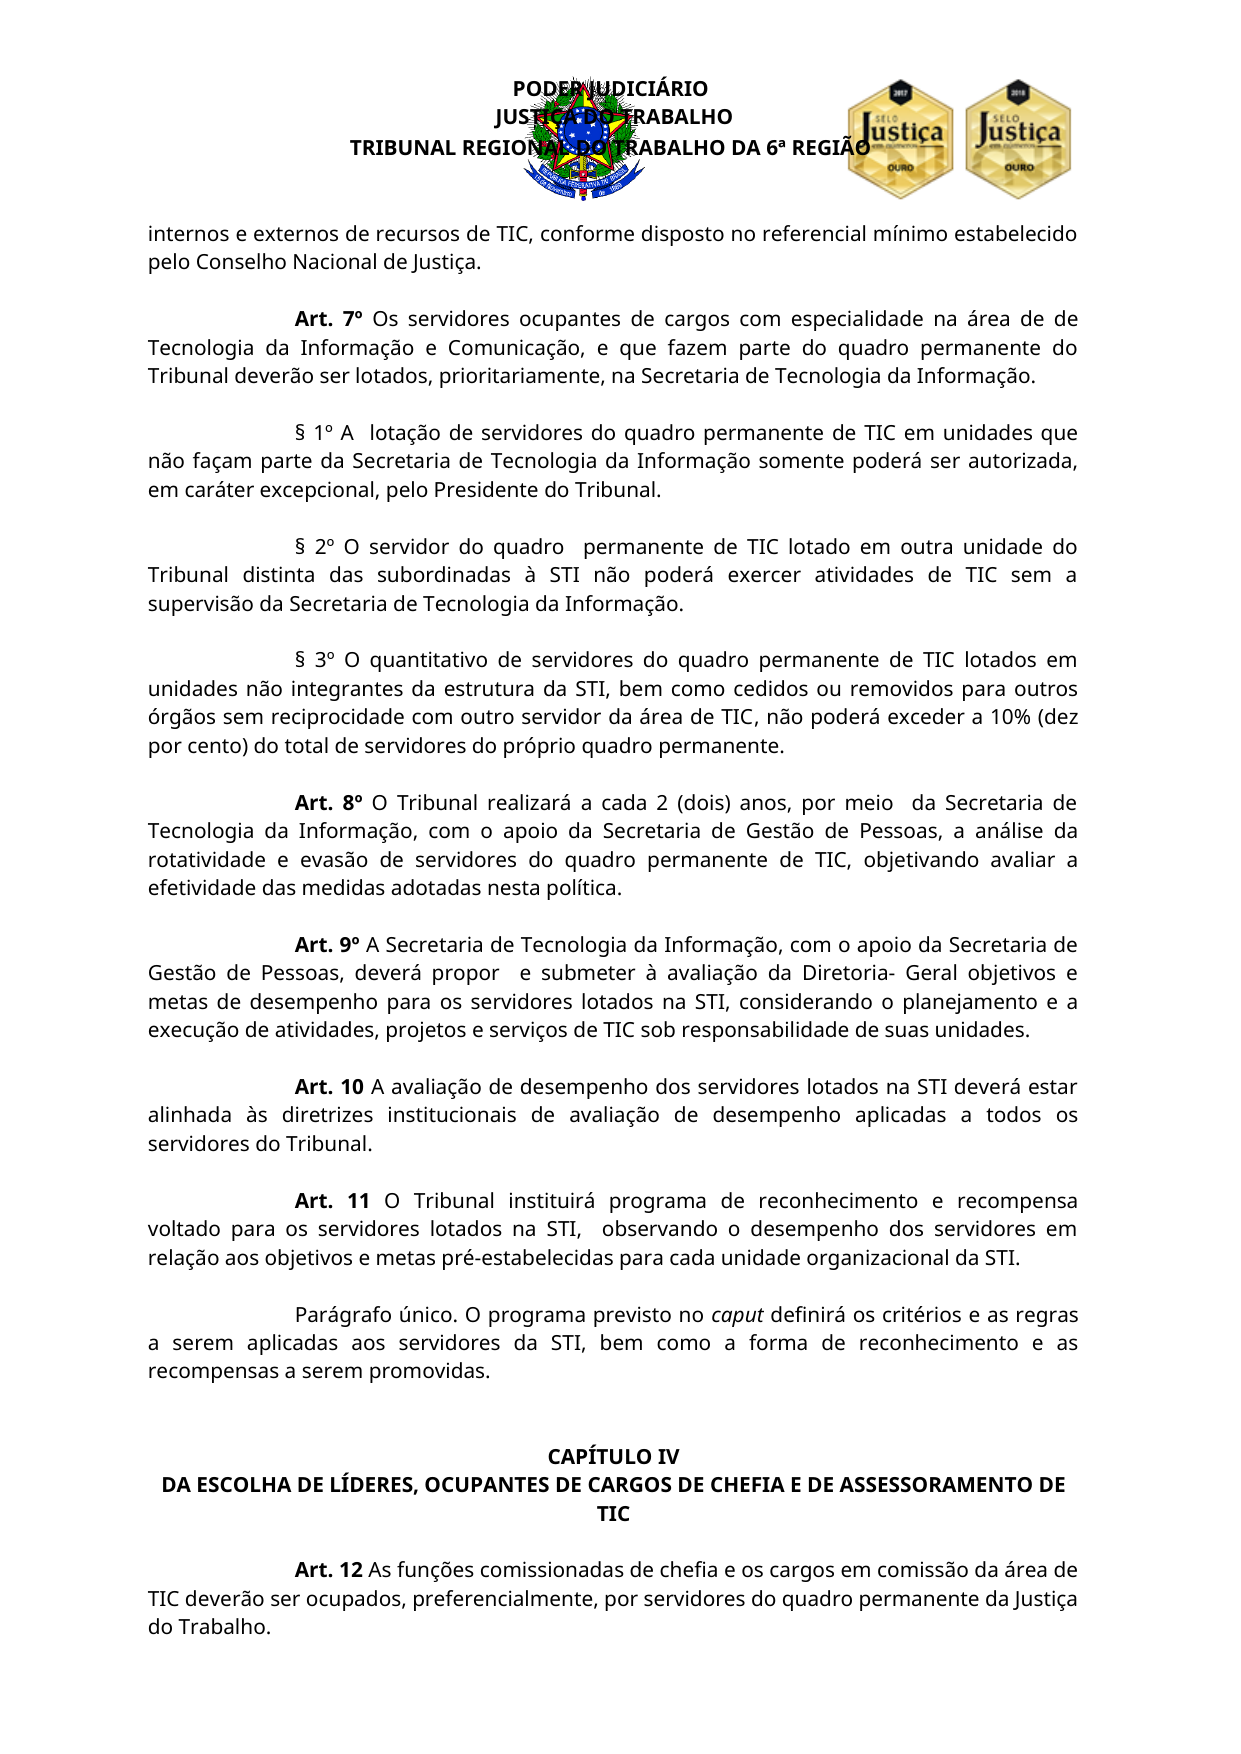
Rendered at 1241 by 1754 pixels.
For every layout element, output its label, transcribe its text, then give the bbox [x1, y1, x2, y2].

text DA ESCOLHA DE LÍDERES, OCUPANTES DE CARGOS DE CHEFIA E DE ASSESSORAMENTO DE TIC [148, 1470, 1079, 1527]
text Art. 8º O Tribunal realizará a cada 2 (dois) anos, por meio da Secretaria de Tecnologia da Informação, com o apoio da Secretaria de Gestão de Pessoas, a análise da rotatividade e evasão de servidores do quadro permanente de TIC, objetivando avaliar a efetividade das medidas adotadas nesta política. [148, 788, 1079, 902]
picture [839, 75, 1079, 192]
text § 1º A lotação de servidores do quadro permanente de TIC em unidades que não façam parte da Secretaria de Tecnologia da Informação somente poderá ser autorizada, em caráter excepcional, pelo Presidente do Tribunal. [148, 418, 1079, 503]
text internos e externos de recursos de TIC, conforme disposto no referencial mínimo estabelecido pelo Conselho Nacional de Justiça. [148, 192, 1079, 276]
text Art. 7º Os servidores ocupantes de cargos com especialidade na área de de Tecnologia da Informação e Comunicação, e que fazem parte do quadro permanente do Tribunal deverão ser lotados, prioritariamente, na Secretaria de Tecnologia da Informação. [148, 304, 1079, 390]
text Art. 9º A Secretaria de Tecnologia da Informação, com o apoio da Secretaria de Gestão de Pessoas, deverá propor e submeter à avaliação da Diretoria- Geral objetivos e metas de desempenho para os servidores lotados na STI, considerando o planejamento e a execução de atividades, projetos e serviços de TIC sob responsabilidade de suas unidades. [148, 930, 1079, 1044]
text Art. 10 A avaliação de desempenho dos servidores lotados na STI deverá estar alinhada às diretrizes institucionais de avaliação de desempenho aplicadas a todos os servidores do Tribunal. [148, 1072, 1079, 1157]
text § 3º O quantitativo de servidores do quadro permanente de TIC lotados em unidades não integrantes da estrutura da STI, bem como cedidos ou removidos para outros órgãos sem reciprocidade com outro servidor da área de TIC, não poderá exceder a 10% (dez por cento) do total de servidores do próprio quadro permanente. [148, 646, 1079, 759]
picture [517, 73, 648, 192]
text Art. 12 As funções comissionadas de chefia e os cargos em comissão da área de TIC deverão ser ocupados, preferencialmente, por servidores do quadro permanente da Justiça do Trabalho. [148, 1556, 1079, 1641]
text Art. 11 O Tribunal instituirá programa de reconhecimento e recompensa voltado para os servidores lotados na STI, observando o desempenho dos servidores em relação aos objetivos e metas pré-estabelecidas para cada unidade organizacional da STI. [148, 1186, 1079, 1271]
text Parágrafo único. O programa previsto no caput definirá os critérios e as regras a serem aplicadas aos servidores da STI, bem como a forma de reconhecimento e as recompensas a serem promovidas. [148, 1300, 1079, 1385]
text CAPÍTULO IV [148, 1442, 1079, 1470]
picture [517, 143, 522, 153]
text § 2º O servidor do quadro permanente de TIC lotado em outra unidade do Tribunal distinta das subordinadas à STI não poderá exercer atividades de TIC sem a supervisão da Secretaria de Tecnologia da Informação. [148, 532, 1079, 617]
